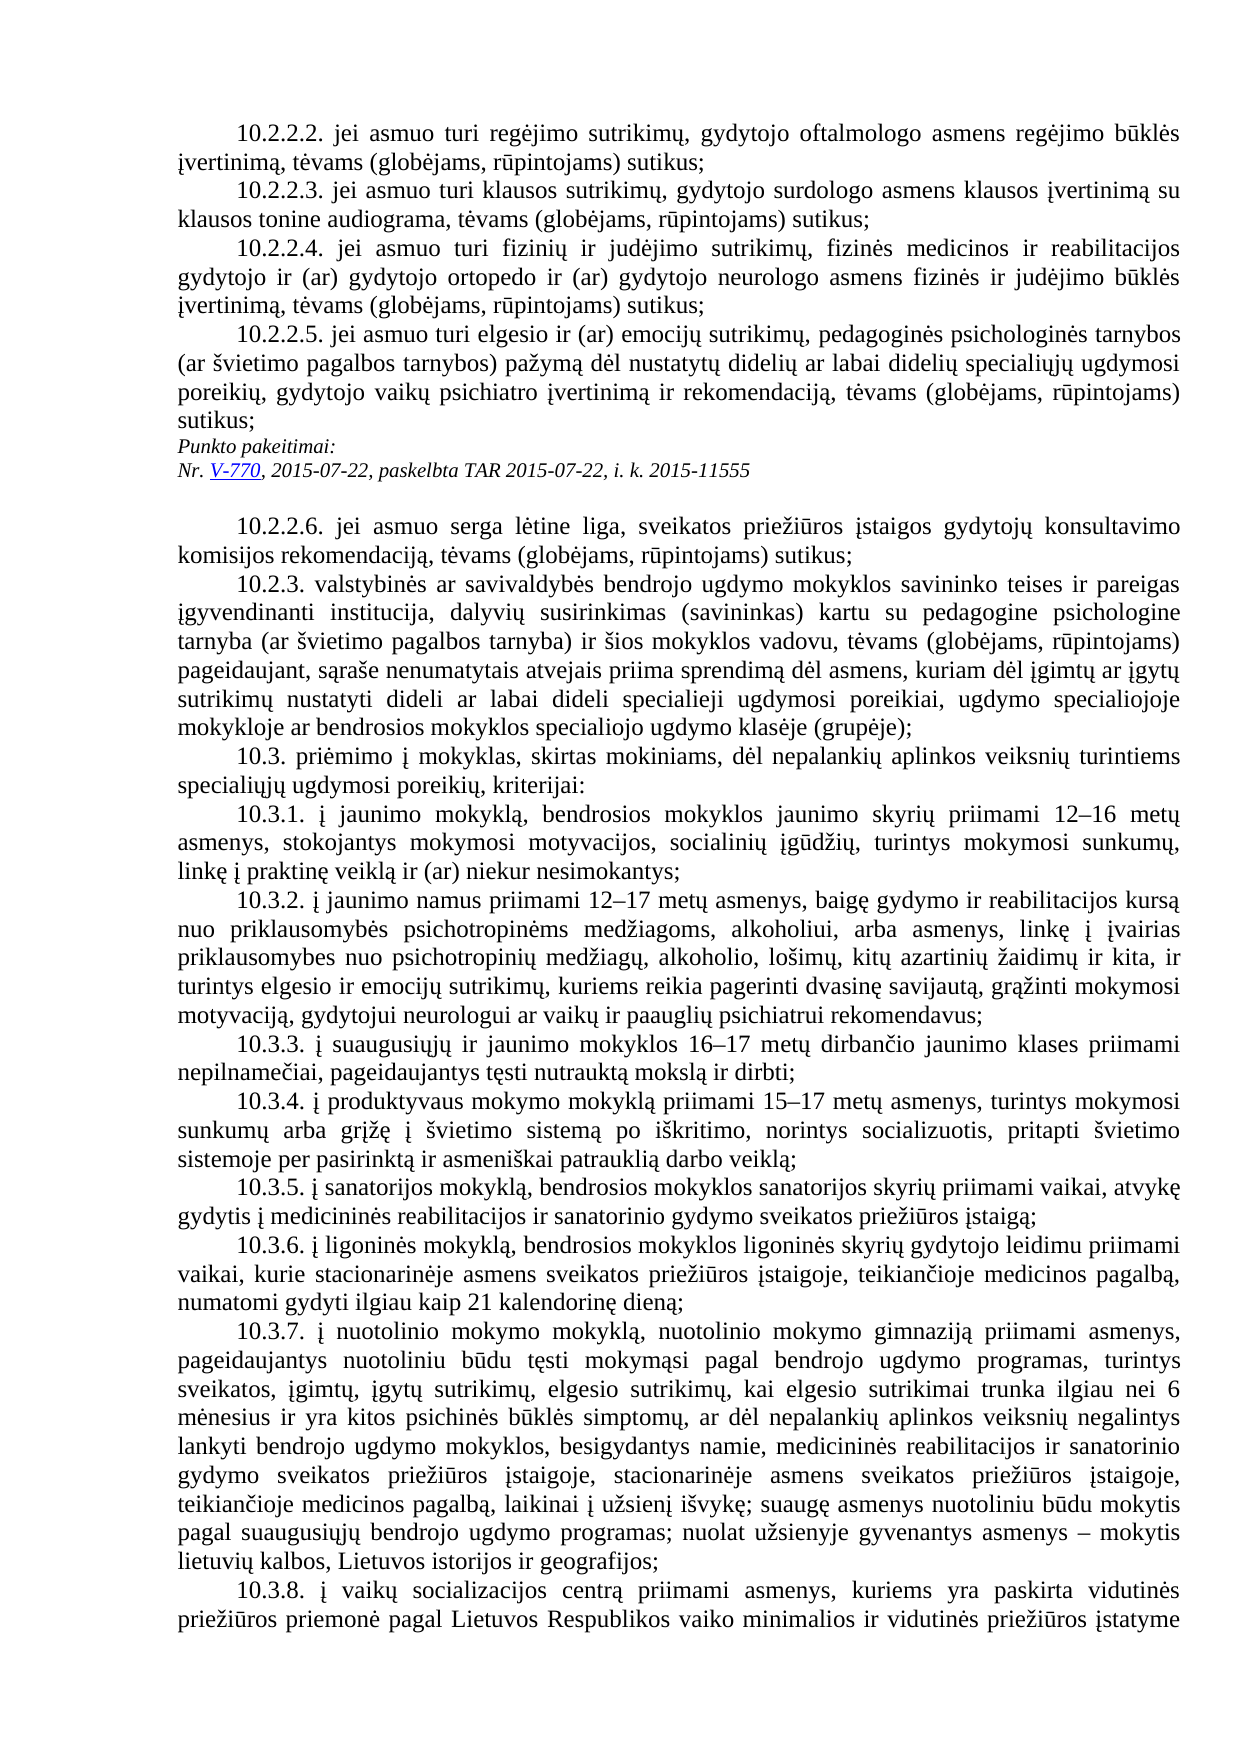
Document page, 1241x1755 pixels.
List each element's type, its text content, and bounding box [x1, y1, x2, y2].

text 10.3.5. į sanatorijos mokyklą, bendrosios mokyklos sanatorijos skyrių priimami vaikai, atvykę gydytis į medicininės reabilitacijos ir sanatorinio gydymo sveikatos priežiūros įstaigą; [177, 1172, 1181, 1230]
text 10.3.2. į jaunimo namus priimami 12–17 metų asmenys, baigę gydymo ir reabilitacijos kursą nuo priklausomybės psichotropinėms medžiagoms, alkoholiui, arba asmenys, linkę į įvairias priklausomybes nuo psichotropinių medžiagų, alkoholio, lošimų, kitų azartinių žaidimų ir kita, ir turintys elgesio ir emocijų sutrikimų, kuriems reikia pagerinti dvasinę savijautą, grąžinti mokymosi motyvaciją, gydytojui neurologui ar vaikų ir paauglių psichiatrui rekomendavus; [177, 885, 1181, 1029]
text 10.3.1. į jaunimo mokyklą, bendrosios mokyklos jaunimo skyrių priimami 12–16 metų asmenys, stokojantys mokymosi motyvacijos, socialinių įgūdžių, turintys mokymosi sunkumų, linkę į praktinę veiklą ir (ar) niekur nesimokantys; [177, 799, 1181, 885]
text 10.3.8. į vaikų socializacijos centrą priimami asmenys, kuriems yra paskirta vidutinės priežiūros priemonė pagal Lietuvos Respublikos vaiko minimalios ir vidutinės priežiūros įstatyme [177, 1575, 1181, 1632]
text 10.2.2.3. jei asmuo turi klausos sutrikimų, gydytojo surdologo asmens klausos įvertinimą su klausos tonine audiograma, tėvams (globėjams, rūpintojams) sutikus; [177, 176, 1181, 233]
text 10.3.7. į nuotolinio mokymo mokyklą, nuotolinio mokymo gimnaziją priimami asmenys, pageidaujantys nuotoliniu būdu tęsti mokymąsi pagal bendrojo ugdymo programas, turintys sveikatos, įgimtų, įgytų sutrikimų, elgesio sutrikimų, kai elgesio sutrikimai trunka ilgiau nei 6 mėnesius ir yra kitos psichinės būklės simptomų, ar dėl nepalankių aplinkos veiksnių negalintys lankyti bendrojo ugdymo mokyklos, besigydantys namie, medicininės reabilitacijos ir sanatorinio gydymo sveikatos priežiūros įstaigoje, stacionarinėje asmens sveikatos priežiūros įstaigoje, teikiančioje medicinos pagalbą, laikinai į užsienį išvykę; suaugę asmenys nuotoliniu būdu mokytis pagal suaugusiųjų bendrojo ugdymo programas; nuolat užsienyje gyvenantys asmenys – mokytis lietuvių kalbos, Lietuvos istorijos ir geografijos; [177, 1316, 1181, 1575]
text Punkto pakeitimai: [177, 434, 1181, 458]
text 10.2.3. valstybinės ar savivaldybės bendrojo ugdymo mokyklos savininko teises ir pareigas įgyvendinanti institucija, dalyvių susirinkimas (savininkas) kartu su pedagogine psichologine tarnyba (ar švietimo pagalbos tarnyba) ir šios mokyklos vadovu, tėvams (globėjams, rūpintojams) pageidaujant, sąraše nenumatytais atvejais priima sprendimą dėl asmens, kuriam dėl įgimtų ar įgytų sutrikimų nustatyti dideli ar labai dideli specialieji ugdymosi poreikiai, ugdymo specialiojoje mokykloje ar bendrosios mokyklos specialiojo ugdymo klasėje (grupėje); [177, 569, 1181, 741]
text 10.3.3. į suaugusiųjų ir jaunimo mokyklos 16–17 metų dirbančio jaunimo klases priimami nepilnamečiai, pageidaujantys tęsti nutrauktą mokslą ir dirbti; [177, 1029, 1181, 1086]
text 10.2.2.4. jei asmuo turi fizinių ir judėjimo sutrikimų, fizinės medicinos ir reabilitacijos gydytojo ir (ar) gydytojo ortopedo ir (ar) gydytojo neurologo asmens fizinės ir judėjimo būklės įvertinimą, tėvams (globėjams, rūpintojams) sutikus; [177, 233, 1181, 319]
text 10.3. priėmimo į mokyklas, skirtas mokiniams, dėl nepalankių aplinkos veiksnių turintiems specialiųjų ugdymosi poreikių, kriterijai: [177, 741, 1181, 799]
text 10.3.6. į ligoninės mokyklą, bendrosios mokyklos ligoninės skyrių gydytojo leidimu priimami vaikai, kurie stacionarinėje asmens sveikatos priežiūros įstaigoje, teikiančioje medicinos pagalbą, numatomi gydyti ilgiau kaip 21 kalendorinę dieną; [177, 1230, 1181, 1316]
text Nr. V-770, 2015-07-22, paskelbta TAR 2015-07-22, i. k. 2015-11555 [177, 458, 1181, 482]
text 10.2.2.5. jei asmuo turi elgesio ir (ar) emocijų sutrikimų, pedagoginės psichologinės tarnybos (ar švietimo pagalbos tarnybos) pažymą dėl nustatytų didelių ar labai didelių specialiųjų ugdymosi poreikių, gydytojo vaikų psichiatro įvertinimą ir rekomendaciją, tėvams (globėjams, rūpintojams) sutikus; [177, 319, 1181, 434]
text 10.2.2.2. jei asmuo turi regėjimo sutrikimų, gydytojo oftalmologo asmens regėjimo būklės įvertinimą, tėvams (globėjams, rūpintojams) sutikus; [177, 118, 1181, 176]
text 10.2.2.6. jei asmuo serga lėtine liga, sveikatos priežiūros įstaigos gydytojų konsultavimo komisijos rekomendaciją, tėvams (globėjams, rūpintojams) sutikus; [177, 511, 1181, 569]
text 10.3.4. į produktyvaus mokymo mokyklą priimami 15–17 metų asmenys, turintys mokymosi sunkumų arba grįžę į švietimo sistemą po iškritimo, norintys socializuotis, pritapti švietimo sistemoje per pasirinktą ir asmeniškai patrauklią darbo veiklą; [177, 1086, 1181, 1172]
